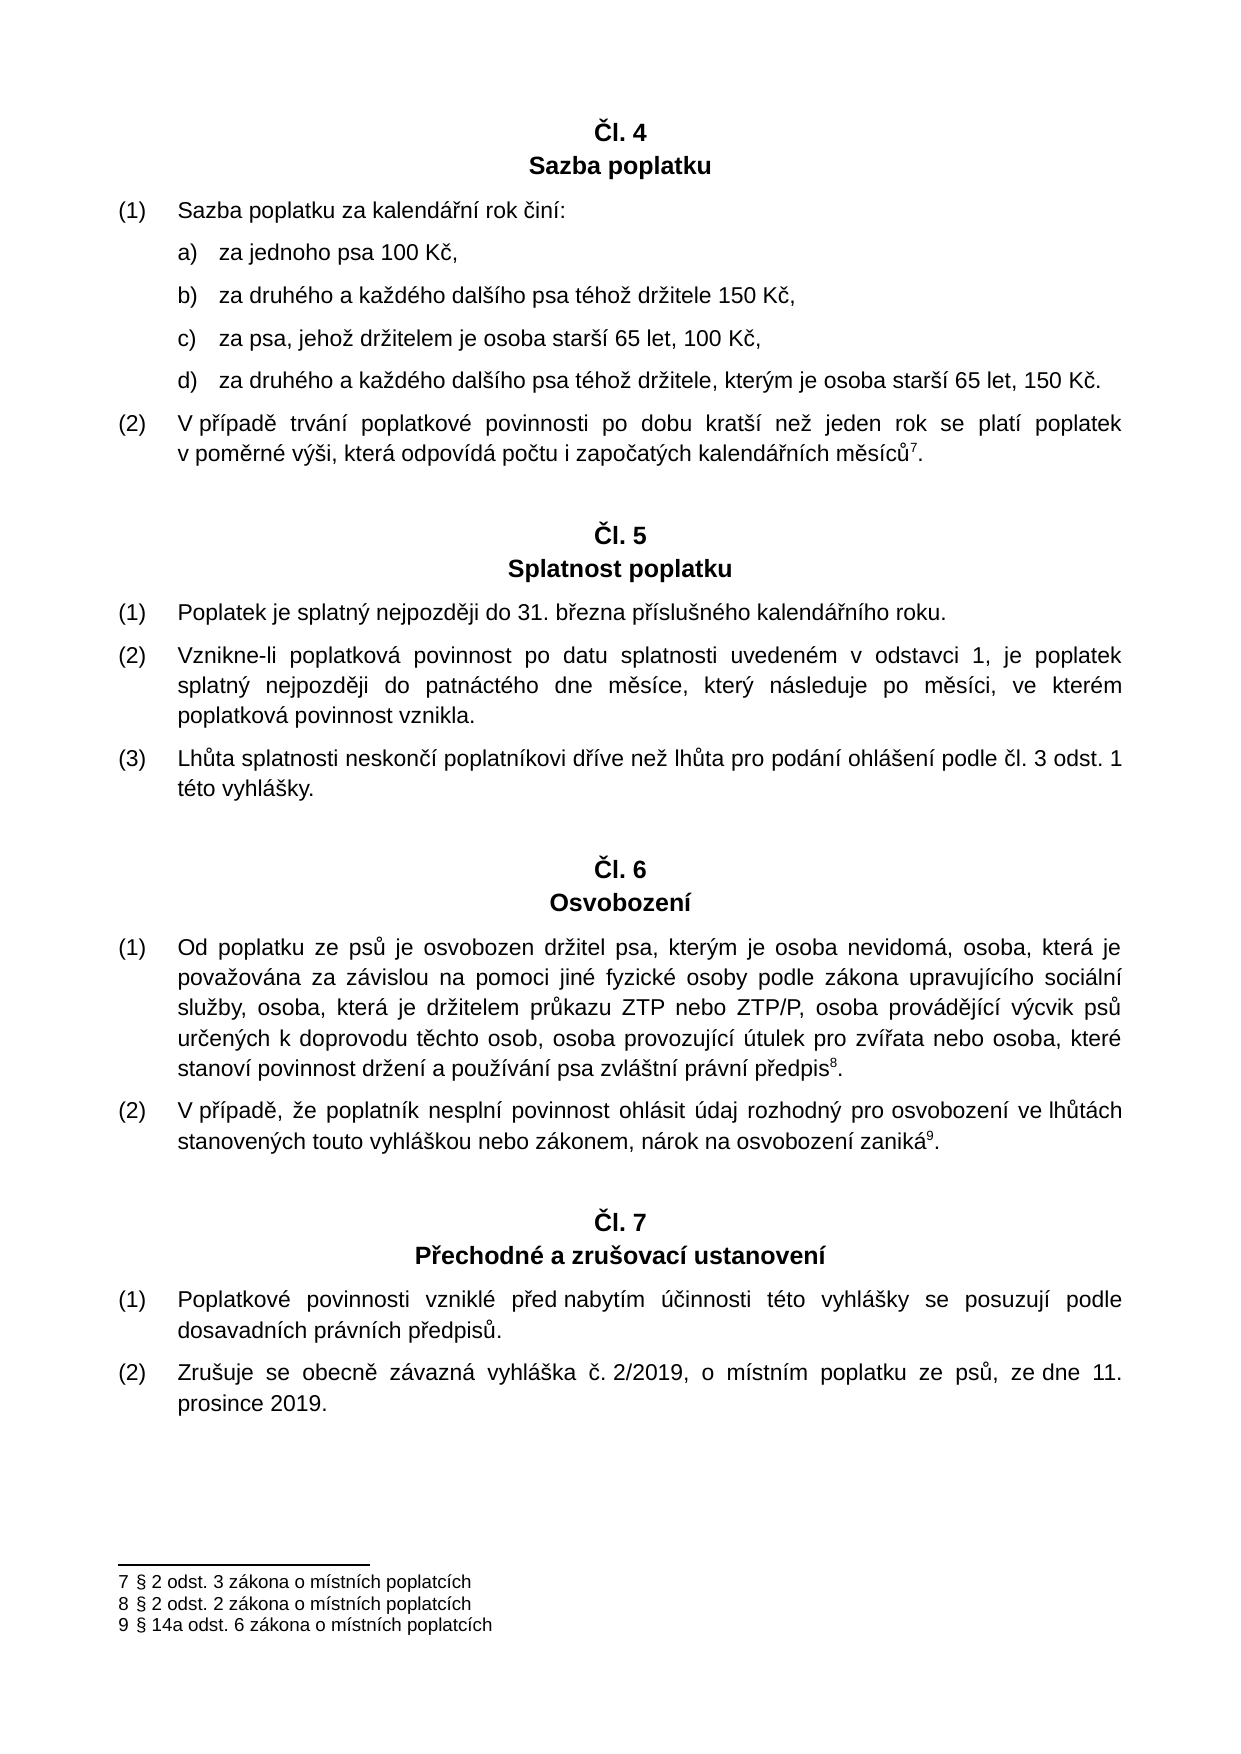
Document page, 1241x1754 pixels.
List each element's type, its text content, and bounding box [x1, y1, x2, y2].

list Od poplatku ze psů je osvobozen držitel psa, kterým je osoba nevidomá, osoba, která je považována za závislou na pomoci jiné fyzické osoby podle zákona upravujícího sociální služby, osoba, která je držitelem průkazu ZTP nebo ZTP/P, osoba provádějící výcvik psů určených k doprovodu těchto osob, osoba provozující útulek pro zvířata nebo osoba, které stanoví povinnost držení a používání psa zvláštní právní předpis. [118, 934, 1122, 1081]
list Lhůta splatnosti neskončí poplatníkovi dříve než lhůta pro podání ohlášení podle čl. 3 odst. 1 této vyhlášky. [118, 745, 1122, 802]
list V případě, že poplatník nesplní povinnost ohlásit údaj rozhodný pro osvobození ve lhůtách stanovených touto vyhláškou nebo zákonem, nárok na osvobození zaniká. [118, 1097, 1122, 1154]
list za psa, jehož držitelem je osoba starší 65 let, 100 Kč, [177, 325, 1122, 351]
list § 2 odst. 2 zákona o místních poplatcích [118, 1592, 1122, 1614]
list Vznikne-li poplatková povinnost po datu splatnosti uvedeném v odstavci 1, je poplatek splatný nejpozději do patnáctého dne měsíce, který následuje po měsíci, ve kterém poplatková povinnost vznikla. [118, 642, 1122, 729]
subtitle Čl. 5 Splatnost poplatku [118, 521, 1122, 582]
subtitle Čl. 6 Osvobození [118, 855, 1122, 917]
list Zrušuje se obecně závazná vyhláška č. 2/2019, o místním poplatku ze psů, ze dne 11. prosince 2019. [118, 1359, 1122, 1416]
list V případě trvání poplatkové povinnosti po dobu kratší než jeden rok se platí poplatek v poměrné výši, která odpovídá počtu i započatých kalendářních měsíců. [118, 410, 1122, 467]
subtitle Čl. 7 Přechodné a zrušovací ustanovení [118, 1208, 1122, 1270]
list Poplatek je splatný nejpozději do 31. března příslušného kalendářního roku. [118, 599, 1122, 626]
list za jednoho psa 100 Kč, [177, 239, 1122, 266]
list za druhého a každého dalšího psa téhož držitele 150 Kč, [177, 282, 1122, 308]
list Poplatkové povinnosti vzniklé před nabytím účinnosti této vyhlášky se posuzují podle dosavadních právních předpisů. [118, 1286, 1122, 1343]
list za druhého a každého dalšího psa téhož držitele, kterým je osoba starší 65 let, 150 Kč. [177, 367, 1122, 394]
list § 2 odst. 3 zákona o místních poplatcích [118, 1571, 1122, 1592]
subtitle Čl. 4 Sazba poplatku [118, 118, 1122, 180]
list § 14a odst. 6 zákona o místních poplatcích [118, 1614, 1122, 1635]
list Sazba poplatku za kalendářní rok činí: [118, 197, 1122, 223]
